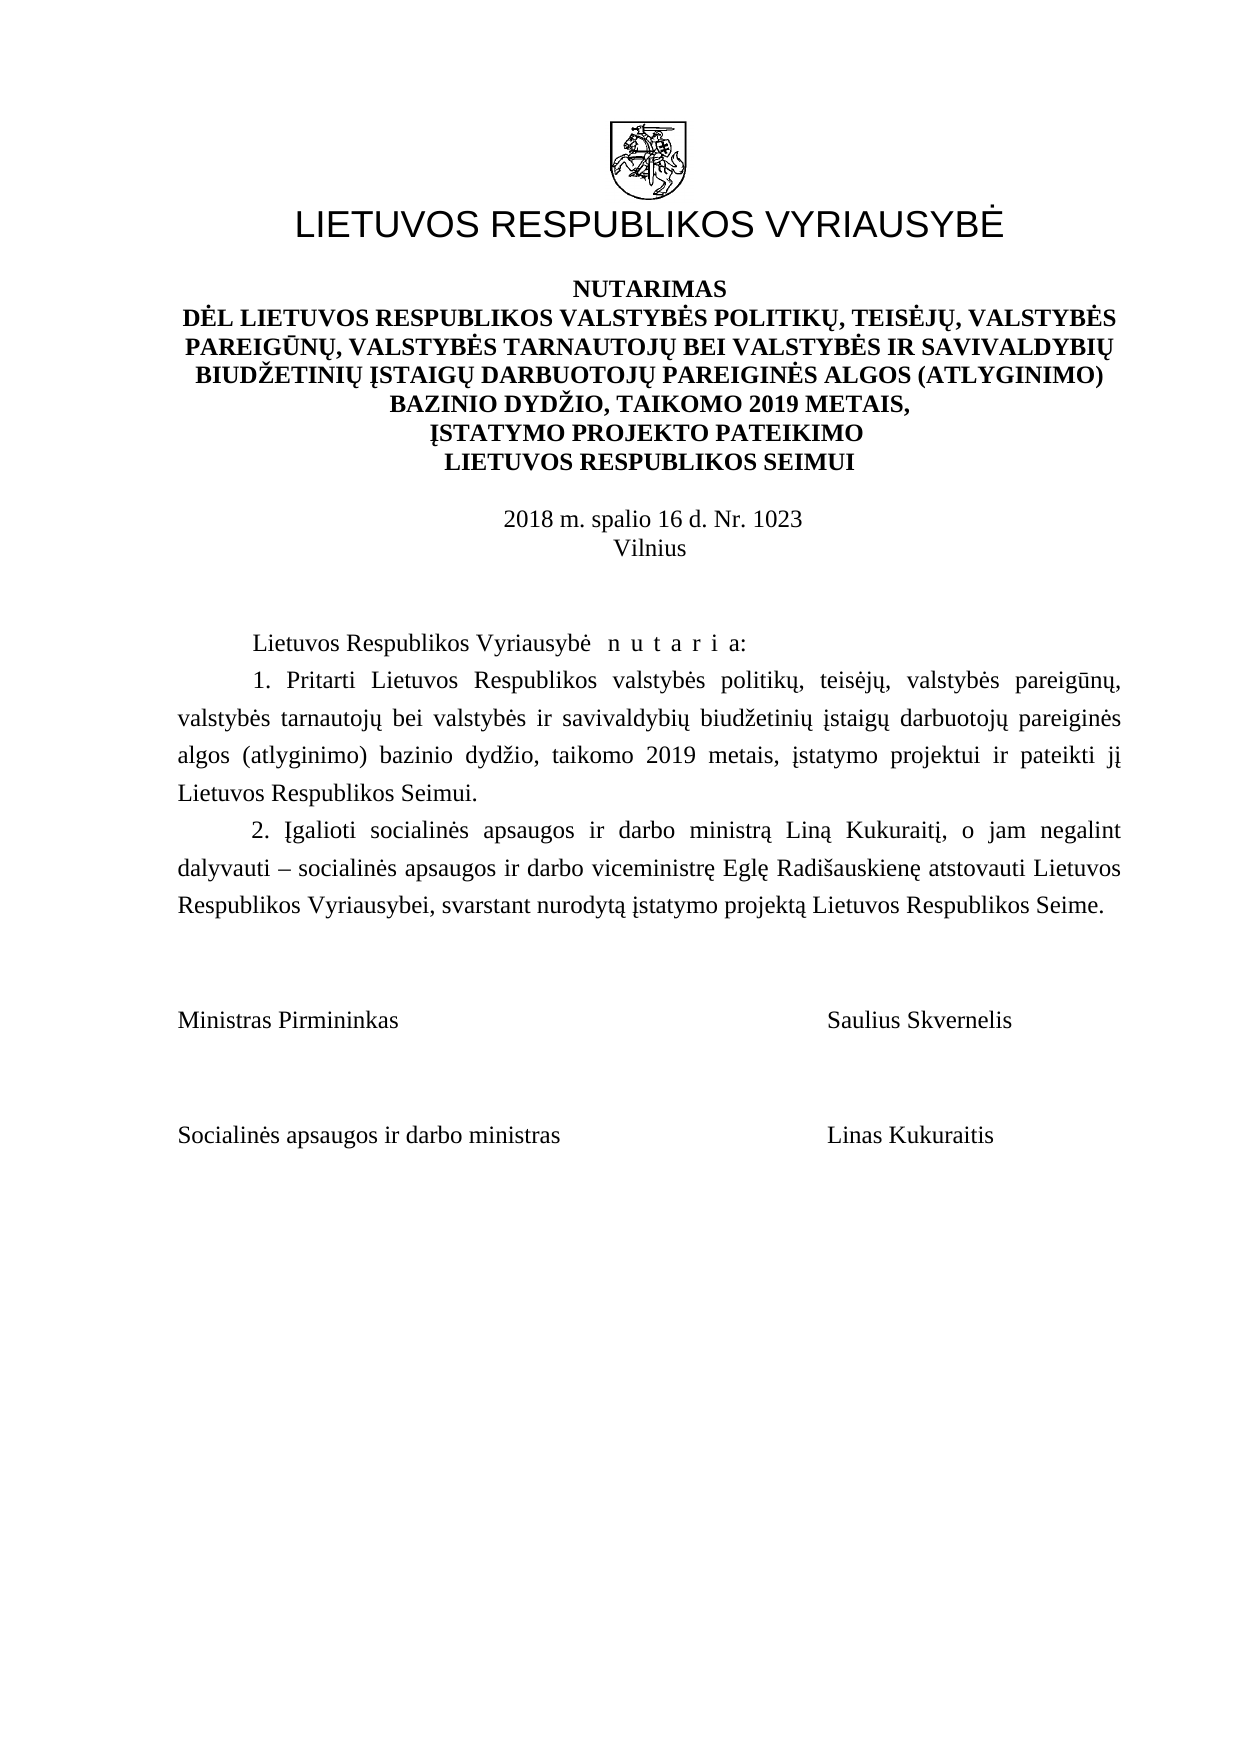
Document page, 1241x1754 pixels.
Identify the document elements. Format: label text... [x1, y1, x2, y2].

text Ministras Pirmininkas Saulius Skvernelis [177, 1006, 1122, 1034]
text 2. Įgalioti socialinės apsaugos ir darbo ministrą Liną Kukuraitį, o jam negalint dalyvauti – socialinės apsaugos ir darbo viceministrę Eglę Radišauskienę atstovauti Lietuvos Respublikos Vyriausybei, svarstant nurodytą įstatymo projektą Lietuvos Respublikos Seime. [177, 807, 1122, 919]
text DĖL LIETUVOS RESPUBLIKOS VALSTYBĖS POLITIKŲ, TEISĖJŲ, VALSTYBĖS [177, 303, 1122, 332]
text PAREIGŪNŲ, VALSTYBĖS TARNAUTOJŲ BEI VALSTYBĖS IR SAVIVALDYBIŲ BIUDŽETINIŲ ĮSTAIGŲ DARBUOTOJŲ PAREIGINĖS ALGOS (ATLYGINIMO) [177, 332, 1122, 389]
text Lietuvos Respublikos Vyriausybė [177, 202, 1122, 246]
text LIETUVOS RESPUBLIKOS SEIMUI [177, 447, 1122, 476]
text Lietuvos Respublikos Vyriausybė nutaria: [177, 619, 1122, 657]
text ĮSTATYMO PROJEKTO PATEIKIMO [177, 418, 1122, 447]
text 1. Pritarti Lietuvos Respublikos valstybės politikų, teisėjų, valstybės pareigūnų, valstybės tarnautojų bei valstybės ir savivaldybių biudžetinių įstaigų darbuotojų pareiginės algos (atlyginimo) bazinio dydžio, taikomo 2019 metais, įstatymo projektui ir pateikti jį Lietuvos Respublikos Seimui. [177, 657, 1122, 807]
text BAZINIO DYDŽIO, TAIKOMO 2019 METAIS, [177, 389, 1122, 418]
text nutarimas [177, 274, 1122, 303]
text Vilnius [177, 533, 1122, 562]
text Socialinės apsaugos ir darbo ministras Linas Kukuraitis [177, 1121, 1122, 1149]
text 2018 m. spalio 16 d. Nr. 1023 [177, 504, 1122, 533]
